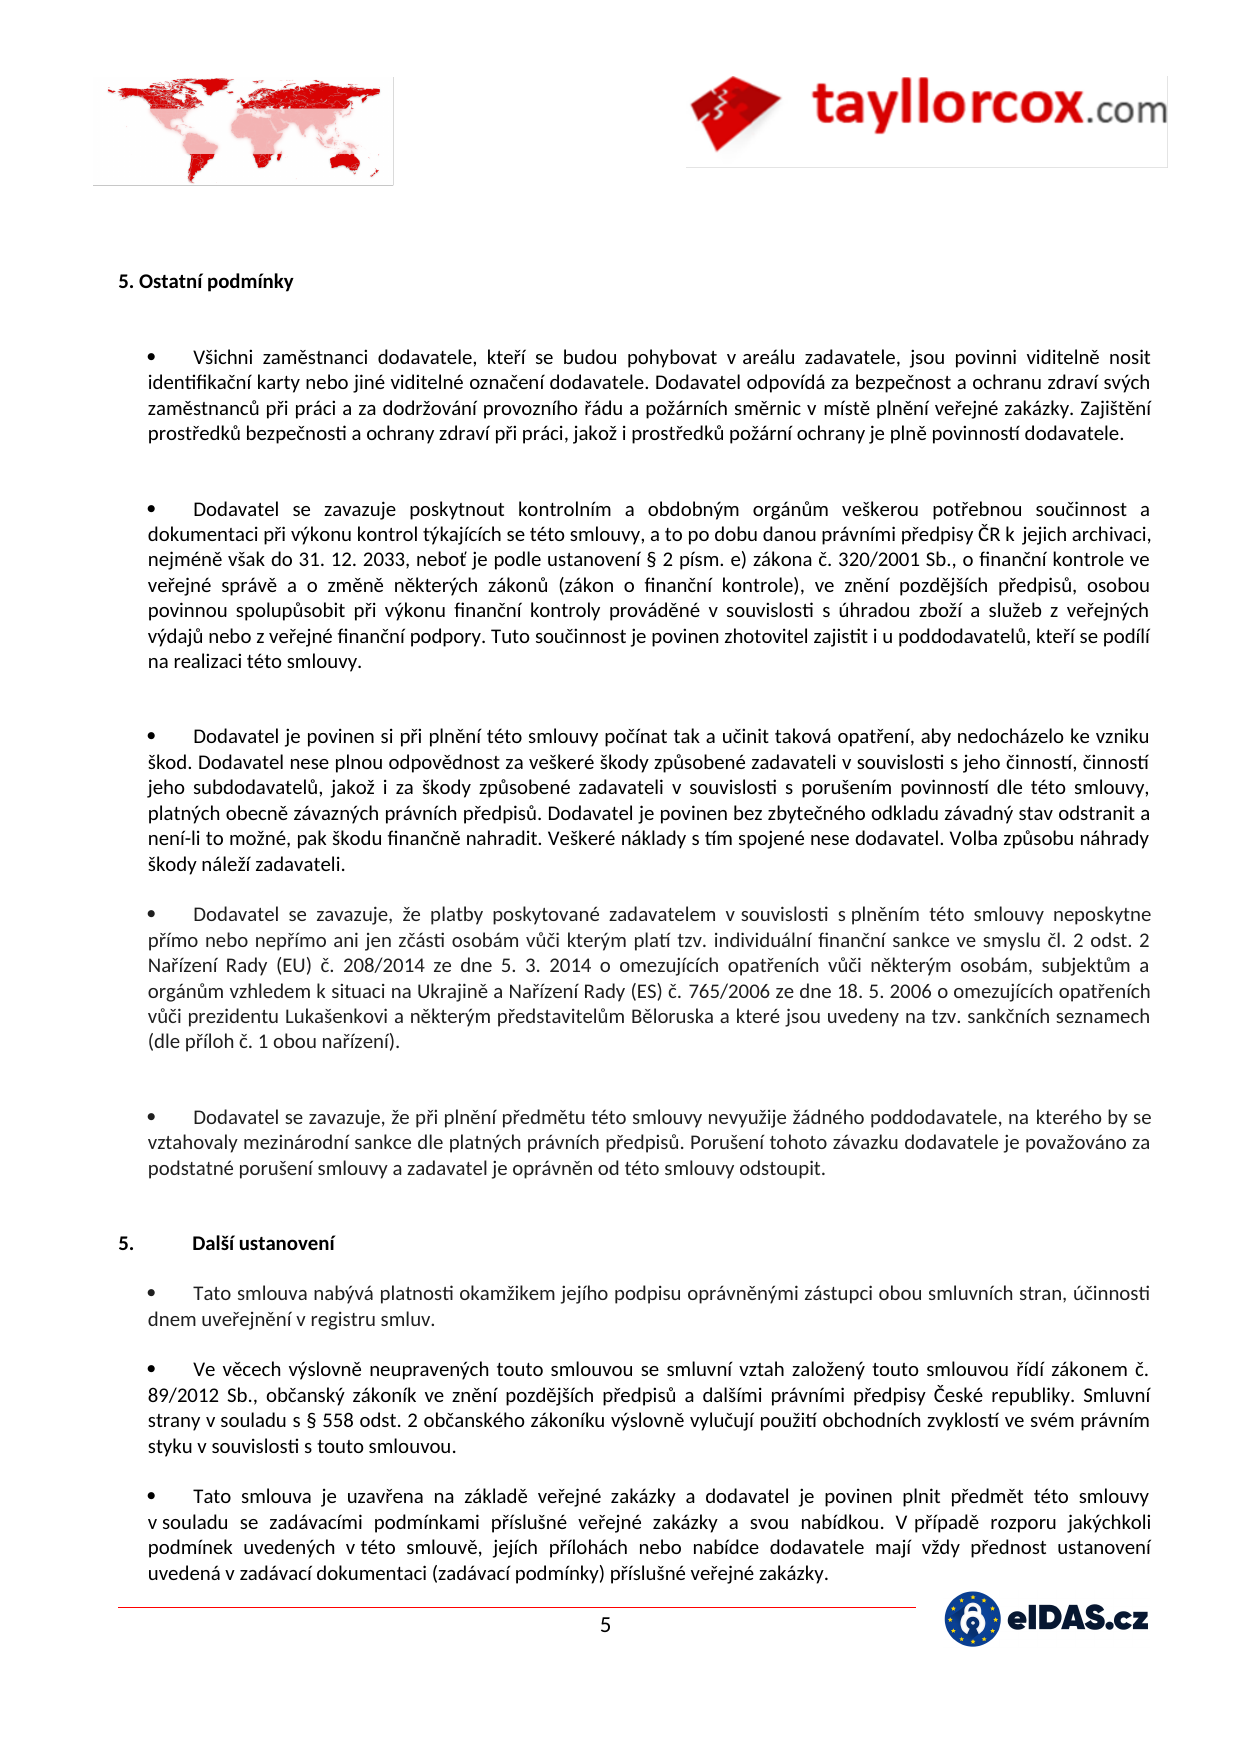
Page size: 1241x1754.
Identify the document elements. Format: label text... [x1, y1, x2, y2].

list Dodavatel je povinen si při plnění této smlouvy počínat tak a učinit taková opatření, aby nedocházelo ke vzniku škod. Dodavatel nese plnou odpovědnost za veškeré škody způsobené zadavateli v souvislosti s jeho činností, činností jeho subdodavatelů, jakož i za škody způsobené zadavateli v souvislosti s porušením povinností dle této smlouvy, platných obecně závazných právních předpisů. Dodavatel je povinen bez zbytečného odkladu závadný stav odstranit a není-li to možné, pak škodu finančně nahradit. Veškeré náklady s tím spojené nese dodavatel. Volba způsobu náhrady škody náleží zadavateli. [148, 724, 1152, 876]
list Dodavatel se zavazuje, že platby poskytované zadavatelem v souvislosti s plněním této smlouvy neposkytne přímo nebo nepřímo ani jen zčásti osobám vůči kterým platí tzv. individuální finanční sankce ve smyslu čl. 2 odst. 2 Nařízení Rady (EU) č. 208/2014 ze dne 5. 3. 2014 o omezujících opatřeních vůči některým osobám, subjektům a orgánům vzhledem k situaci na Ukrajině a Nařízení Rady (ES) č. 765/2006 ze dne 18. 5. 2006 o omezujících opatřeních vůči prezidentu Lukašenkovi a některým představitelům Běloruska a které jsou uvedeny na tzv. sankčních seznamech (dle příloh č. 1 obou nařízení). [148, 902, 1152, 1054]
list Všichni zaměstnanci dodavatele, kteří se budou pohybovat v areálu zadavatele, jsou povinni viditelně nosit identifikační karty nebo jiné viditelné označení dodavatele. Dodavatel odpovídá za bezpečnost a ochranu zdraví svých zaměstnanců při práci a za dodržování provozního řádu a požárních směrnic v místě plnění veřejné zakázky. Zajištění prostředků bezpečnosti a ochrany zdraví při práci, jakož i prostředků požární ochrany je plně povinností dodavatele. [148, 344, 1152, 446]
text 5. Další ustanovení [118, 1230, 1152, 1256]
list Dodavatel se zavazuje, že při plnění předmětu této smlouvy nevyužije žádného poddodavatele, na kterého by se vztahovaly mezinárodní sankce dle platných právních předpisů. Porušení tohoto závazku dodavatele je považováno za podstatné porušení smlouvy a zadavatel je oprávněn od této smlouvy odstoupit. [148, 1104, 1152, 1180]
list Tato smlouva nabývá platnosti okamžikem jejího podpisu oprávněnými zástupci obou smluvních stran, účinnosti dnem uveřejnění v registru smluv. [148, 1280, 1152, 1331]
list Dodavatel se zavazuje poskytnout kontrolním a obdobným orgánům veškerou potřebnou součinnost a dokumentaci při výkonu kontrol týkajících se této smlouvy, a to po dobu danou právními předpisy ČR k jejich archivaci, nejméně však do 31. 12. 2033, neboť je podle ustanovení § 2 písm. e) zákona č. 320/2001 Sb., o finanční kontrole ve veřejné správě a o změně některých zákonů (zákon o finanční kontrole), ve znění pozdějších předpisů, osobou povinnou spolupůsobit při výkonu finanční kontroly prováděné v souvislosti s úhradou zboží a služeb z veřejných výdajů nebo z veřejné finanční podpory. Tuto součinnost je povinen zhotovitel zajistit i u poddodavatelů, kteří se podílí na realizaci této smlouvy. [148, 496, 1152, 674]
list Tato smlouva je uzavřena na základě veřejné zakázky a dodavatel je povinen plnit předmět této smlouvy v souladu se zadávacími podmínkami příslušné veřejné zakázky a svou nabídkou. V případě rozporu jakýchkoli podmínek uvedených v této smlouvě, jejích přílohách nebo nabídce dodavatele mají vždy přednost ustanovení uvedená v zadávací dokumentaci (zadávací podmínky) příslušné veřejné zakázky. [148, 1484, 1152, 1585]
list Ve věcech výslovně neupravených touto smlouvou se smluvní vztah založený touto smlouvou řídí zákonem č. 89/2012 Sb., občanský zákoník ve znění pozdějších předpisů a dalšími právními předpisy České republiky. Smluvní strany v souladu s § 558 odst. 2 občanského zákoníku výslovně vylučují použití obchodních zvyklostí ve svém právním styku v souvislosti s touto smlouvou. [148, 1357, 1152, 1458]
text 5. Ostatní podmínky [118, 269, 1152, 294]
